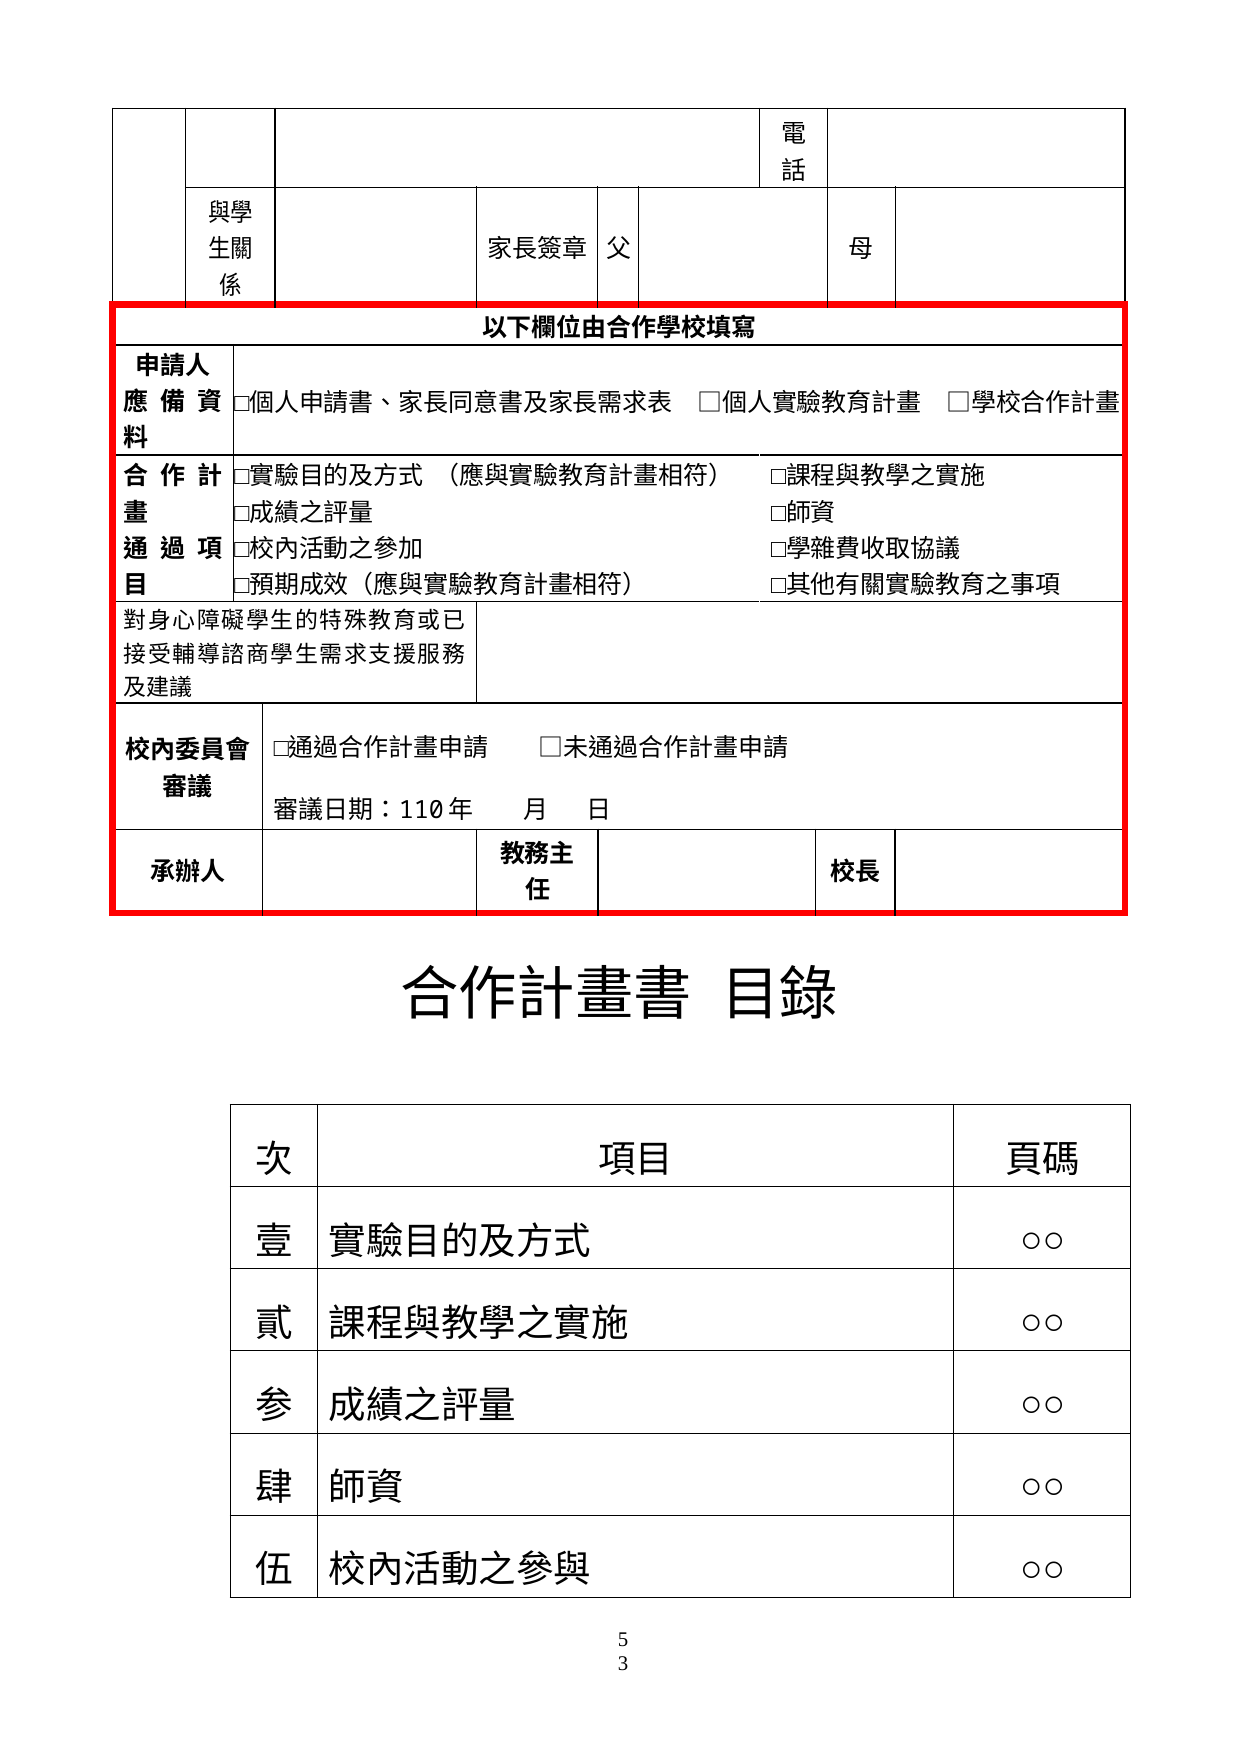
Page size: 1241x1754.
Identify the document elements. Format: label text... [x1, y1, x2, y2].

table_cell 伍 [231, 1516, 317, 1597]
table_cell 課程與教學之實施 [318, 1269, 953, 1350]
table_header 頁碼 [954, 1105, 1130, 1186]
table_header 項目 [318, 1105, 953, 1186]
table_cell ○○ [954, 1434, 1130, 1514]
table_cell □通過合作計畫申請 □未通過合作計畫申請 審議日期：110年 月 日 [263, 704, 1122, 828]
text 合作計畫書 目錄 [112, 916, 1125, 1041]
table_cell [896, 188, 1124, 301]
table_cell 母 [828, 188, 895, 301]
table_cell 教務主任 [477, 830, 597, 910]
table_cell 父 [598, 188, 638, 301]
table_cell [276, 109, 759, 186]
table_cell ○○ [954, 1187, 1130, 1268]
table_cell 師資 [318, 1434, 953, 1514]
table_cell □實驗目的及方式 （應與實驗教育計畫相符） □成績之評量 □校內活動之參加 □預期成效（應與實驗教育計畫相符） [234, 456, 759, 601]
table_cell [186, 109, 274, 186]
table_cell ○○ [954, 1516, 1130, 1597]
table_cell [113, 109, 185, 301]
table_cell [639, 188, 827, 301]
table_cell [477, 602, 1122, 702]
table_cell [828, 109, 1124, 186]
table_cell ○○ [954, 1269, 1130, 1350]
table_cell 申請人 應備資料 [116, 346, 233, 454]
table_cell [263, 830, 476, 910]
table_cell 合作計畫 通過項目 [116, 456, 233, 601]
table_cell 對身心障礙學生的特殊教育或已接受輔導諮商學生需求支援服務及建議 [116, 602, 476, 702]
table_cell 以下欄位由合作學校填寫 [116, 308, 1122, 344]
table_cell 成績之評量 [318, 1351, 953, 1432]
table_cell 校內活動之參與 [318, 1516, 953, 1597]
table_cell □個人申請書、家長同意書及家長需求表 □個人實驗教育計畫 □學校合作計畫 [234, 346, 1122, 454]
table_cell ○○ [954, 1351, 1130, 1432]
table_cell 校長 [816, 830, 894, 910]
table_header 次 [231, 1105, 317, 1186]
table_cell □課程與教學之實施 □師資 □學雜費收取協議 □其他有關實驗教育之事項 [760, 456, 1122, 601]
table_cell 家長簽章 [477, 188, 597, 301]
table_cell 貳 [231, 1269, 317, 1350]
table_cell 肆 [231, 1434, 317, 1514]
table_cell 承辦人 [116, 830, 262, 910]
table_cell [896, 830, 1122, 910]
table_cell 實驗目的及方式 [318, 1187, 953, 1268]
table_cell 校內委員會審議 [116, 704, 262, 828]
table_cell [599, 830, 815, 910]
table_cell 與學生關係 [186, 188, 274, 301]
table_cell 参 [231, 1351, 317, 1432]
table_cell 壹 [231, 1187, 317, 1268]
table_cell [276, 188, 476, 301]
table_cell 電話 [760, 109, 827, 186]
